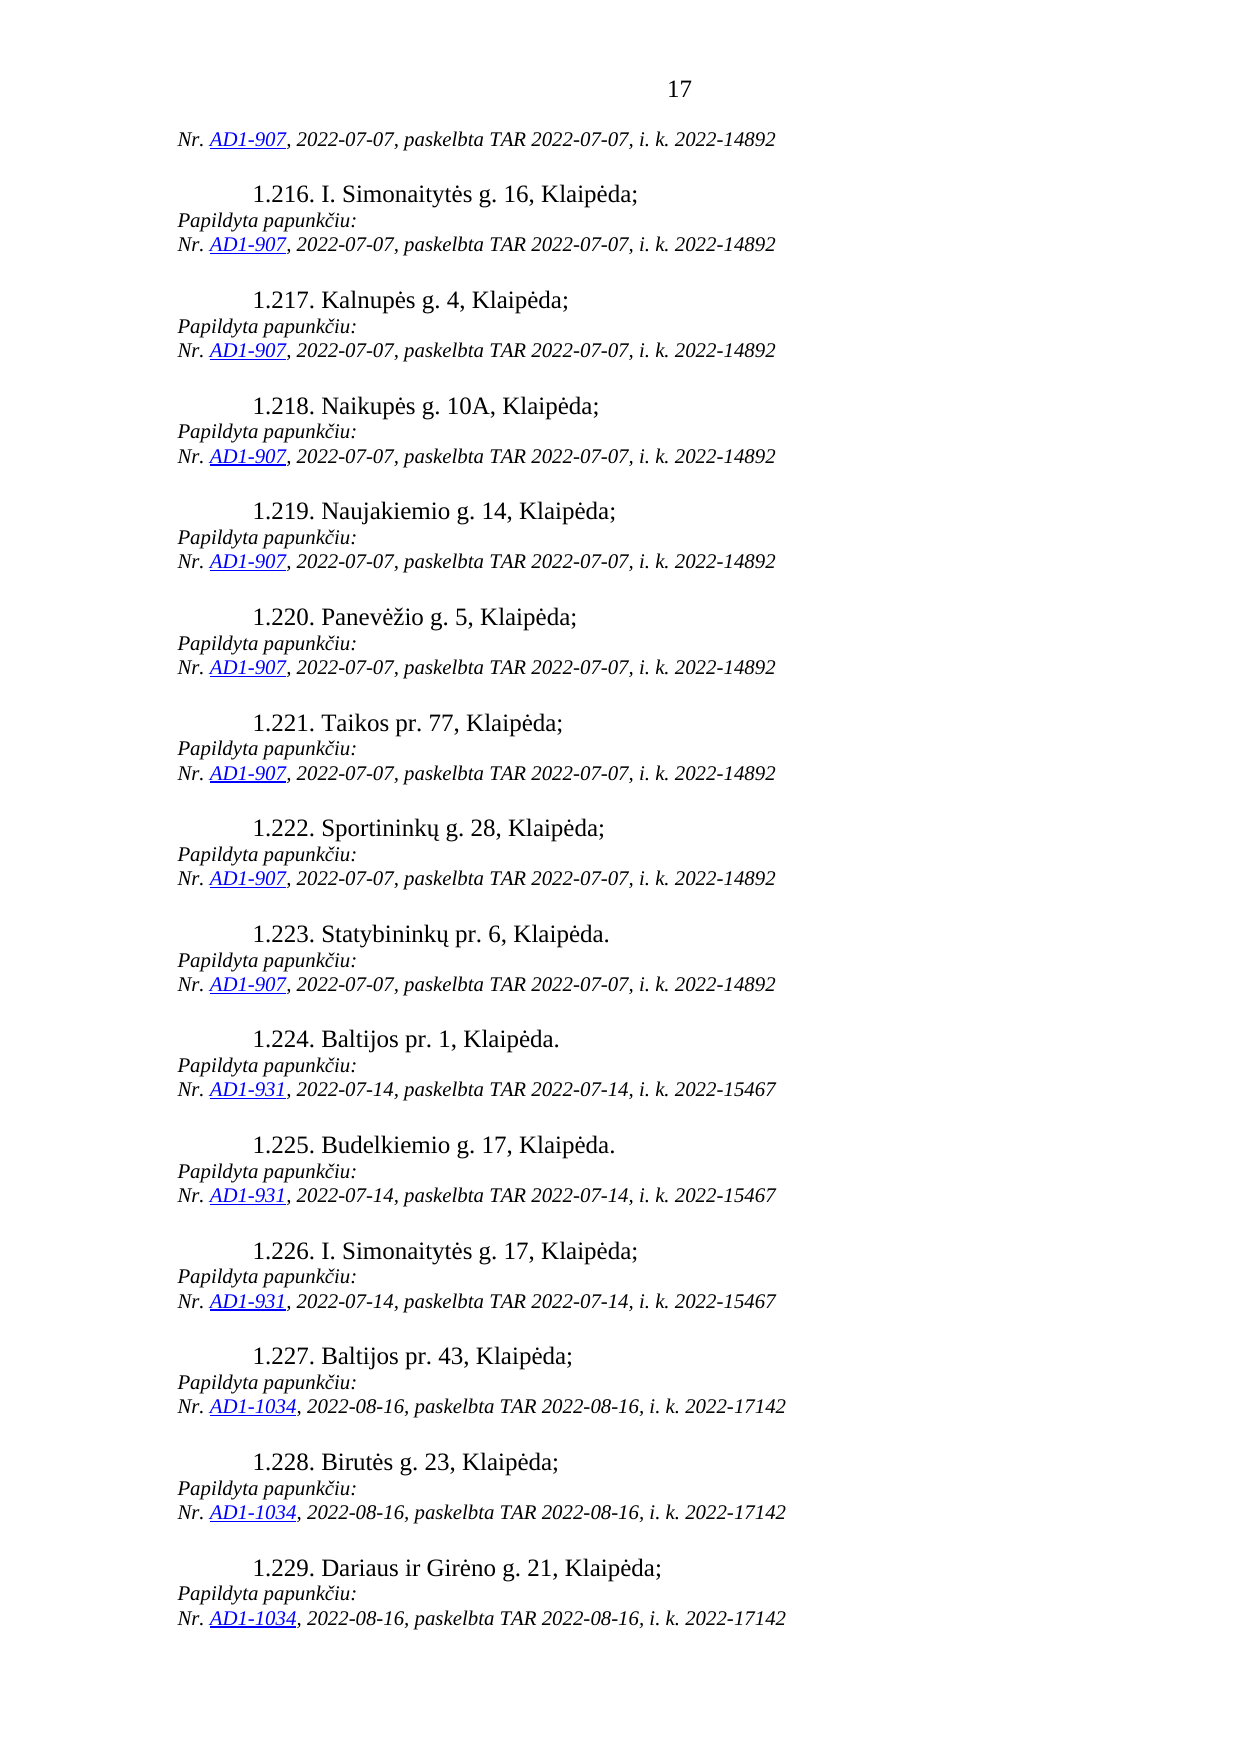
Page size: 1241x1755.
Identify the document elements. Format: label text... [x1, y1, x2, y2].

text Papildyta papunkčiu: [177, 1476, 1181, 1500]
text Papildyta papunkčiu: [177, 419, 1181, 443]
text Papildyta papunkčiu: [177, 525, 1181, 549]
text 1.216. I. Simonaitytės g. 16, Klaipėda; [177, 179, 1181, 208]
text 1.228. Birutės g. 23, Klaipėda; [177, 1447, 1181, 1476]
text 1.221. Taikos pr. 77, Klaipėda; [177, 708, 1181, 736]
text 1.229. Dariaus ir Girėno g. 21, Klaipėda; [177, 1553, 1181, 1581]
text Nr. AD1-907, 2022-07-07, paskelbta TAR 2022-07-07, i. k. 2022-14892 [177, 443, 1181, 468]
text 1.220. Panevėžio g. 5, Klaipėda; [177, 602, 1181, 631]
text Nr. AD1-1034, 2022-08-16, paskelbta TAR 2022-08-16, i. k. 2022-17142 [177, 1500, 1181, 1524]
text Papildyta papunkčiu: [177, 314, 1181, 338]
text 1.222. Sportininkų g. 28, Klaipėda; [177, 813, 1181, 842]
text Nr. AD1-1034, 2022-08-16, paskelbta TAR 2022-08-16, i. k. 2022-17142 [177, 1394, 1181, 1418]
text Papildyta papunkčiu: [177, 208, 1181, 232]
text Nr. AD1-907, 2022-07-07, paskelbta TAR 2022-07-07, i. k. 2022-14892 [177, 232, 1181, 256]
text Nr. AD1-907, 2022-07-07, paskelbta TAR 2022-07-07, i. k. 2022-14892 [177, 549, 1181, 573]
text Papildyta papunkčiu: [177, 1159, 1181, 1183]
text 1.226. I. Simonaitytės g. 17, Klaipėda; [177, 1236, 1181, 1264]
text Nr. AD1-907, 2022-07-07, paskelbta TAR 2022-07-07, i. k. 2022-14892 [177, 972, 1181, 996]
text Nr. AD1-907, 2022-07-07, paskelbta TAR 2022-07-07, i. k. 2022-14892 [177, 338, 1181, 362]
text 1.223. Statybininkų pr. 6, Klaipėda. [177, 919, 1181, 948]
text Papildyta papunkčiu: [177, 1581, 1181, 1605]
text 1.218. Naikupės g. 10A, Klaipėda; [177, 391, 1181, 419]
text Papildyta papunkčiu: [177, 842, 1181, 866]
text Papildyta papunkčiu: [177, 1370, 1181, 1394]
text Nr. AD1-1034, 2022-08-16, paskelbta TAR 2022-08-16, i. k. 2022-17142 [177, 1605, 1181, 1629]
text Nr. AD1-931, 2022-07-14, paskelbta TAR 2022-07-14, i. k. 2022-15467 [177, 1183, 1181, 1207]
text 1.225. Budelkiemio g. 17, Klaipėda. [177, 1130, 1181, 1159]
text Nr. AD1-907, 2022-07-07, paskelbta TAR 2022-07-07, i. k. 2022-14892 [177, 866, 1181, 890]
text Papildyta papunkčiu: [177, 631, 1181, 655]
text Nr. AD1-931, 2022-07-14, paskelbta TAR 2022-07-14, i. k. 2022-15467 [177, 1288, 1181, 1313]
text Nr. AD1-907, 2022-07-07, paskelbta TAR 2022-07-07, i. k. 2022-14892 [177, 760, 1181, 784]
text Papildyta papunkčiu: [177, 736, 1181, 760]
text Papildyta papunkčiu: [177, 1053, 1181, 1077]
text Nr. AD1-931, 2022-07-14, paskelbta TAR 2022-07-14, i. k. 2022-15467 [177, 1077, 1181, 1101]
text Papildyta papunkčiu: [177, 948, 1181, 972]
text 1.219. Naujakiemio g. 14, Klaipėda; [177, 496, 1181, 525]
text 1.217. Kalnupės g. 4, Klaipėda; [177, 285, 1181, 314]
text 1.224. Baltijos pr. 1, Klaipėda. [177, 1024, 1181, 1053]
text Papildyta papunkčiu: [177, 1264, 1181, 1288]
text 1.227. Baltijos pr. 43, Klaipėda; [177, 1341, 1181, 1370]
text Nr. AD1-907, 2022-07-07, paskelbta TAR 2022-07-07, i. k. 2022-14892 [177, 655, 1181, 679]
text Nr. AD1-907, 2022-07-07, paskelbta TAR 2022-07-07, i. k. 2022-14892 [177, 127, 1181, 151]
